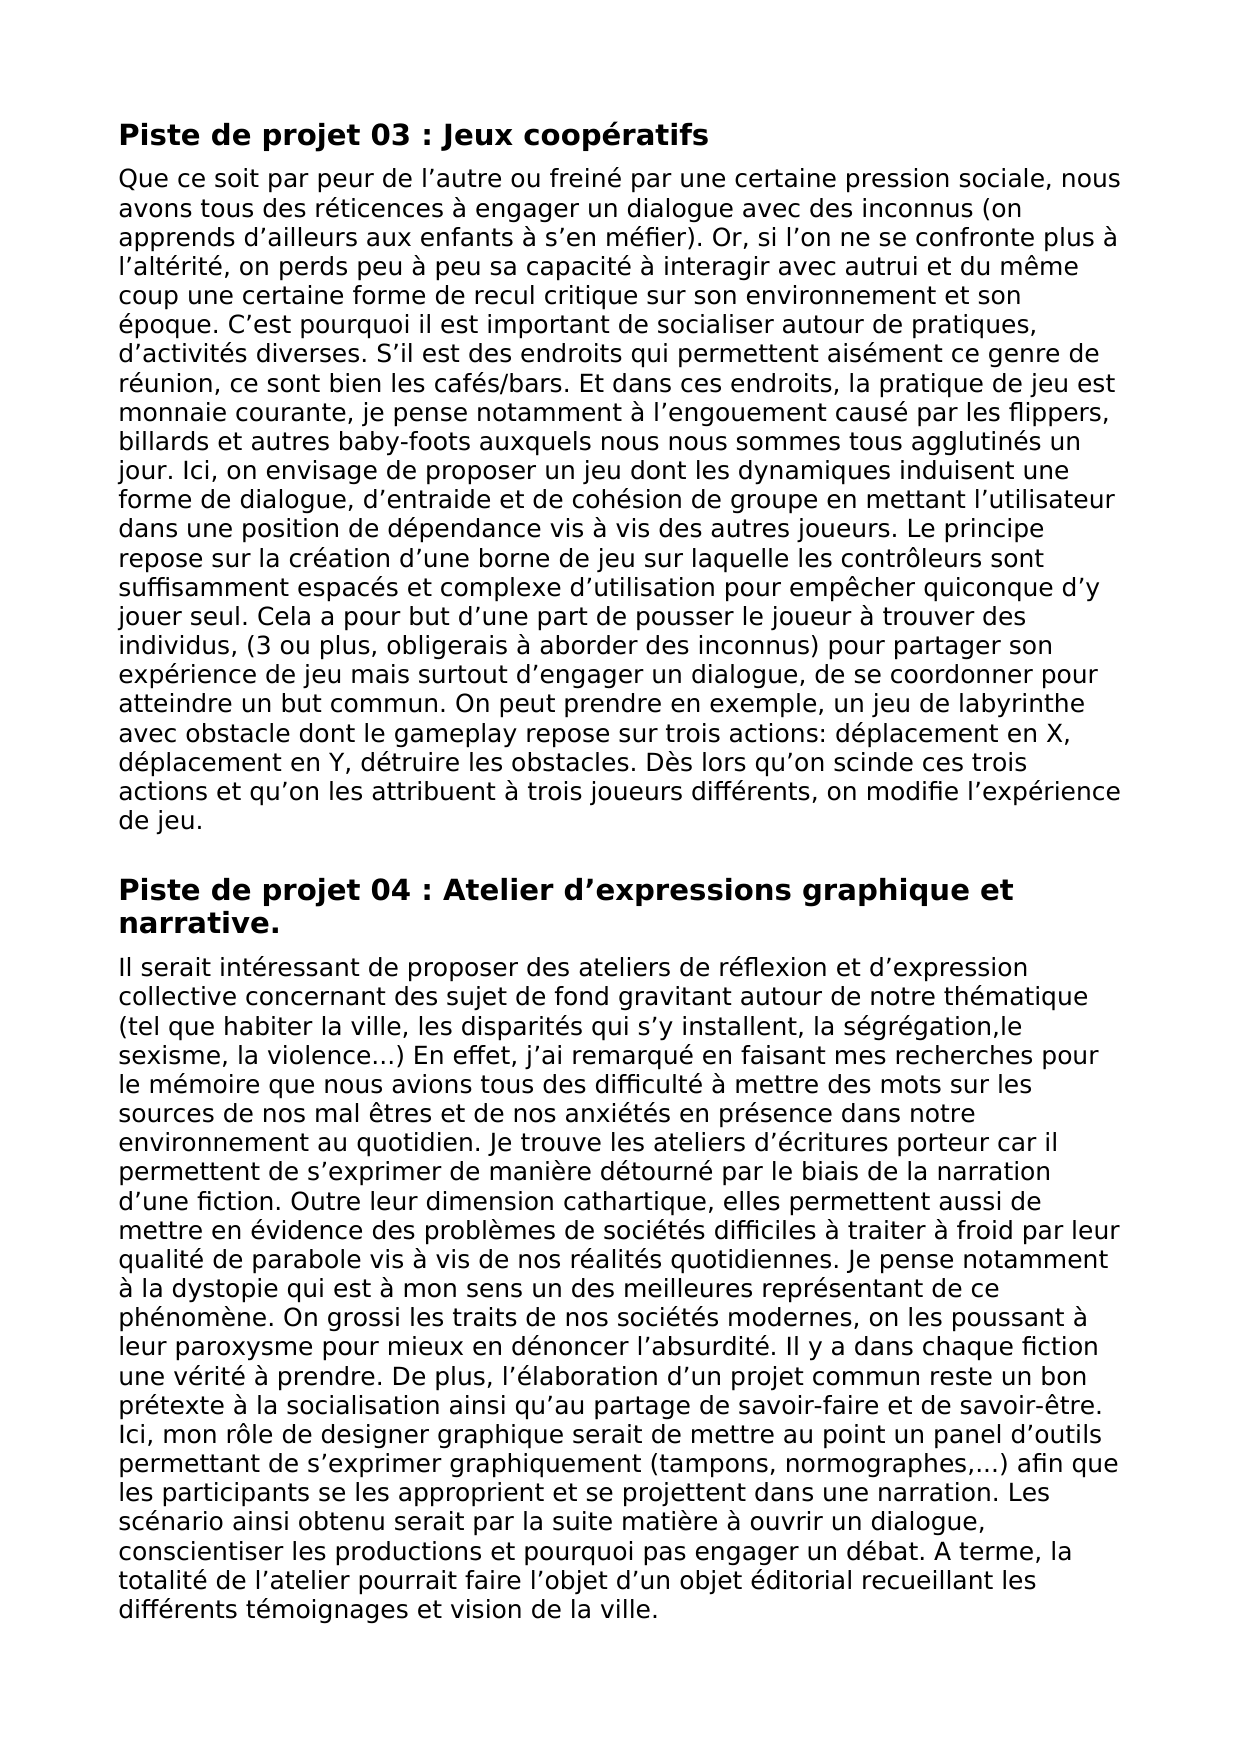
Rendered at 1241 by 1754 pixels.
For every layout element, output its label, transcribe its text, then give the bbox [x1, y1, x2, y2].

subtitle Piste de projet 04 : Atelier d’expressions graphique et narrative. [118, 873, 1122, 941]
text Il serait intéressant de proposer des ateliers de réflexion et d’expression collective concernant des sujet de fond gravitant autour de notre thématique (tel que habiter la ville, les disparités qui s’y installent, la ségrégation,le sexisme, la violence...) En effet, j’ai remarqué en faisant mes recherches pour le mémoire que nous avions tous des difficulté à mettre des mots sur les sources de nos mal êtres et de nos anxiétés en présence dans notre environnement au quotidien. Je trouve les ateliers d’écritures porteur car il permettent de s’exprimer de manière détourné par le biais de la narration d’une fiction. Outre leur dimension cathartique, elles permettent aussi de mettre en évidence des problèmes de sociétés difficiles à traiter à froid par leur qualité de parabole vis à vis de nos réalités quotidiennes. Je pense notamment à la dystopie qui est à mon sens un des meilleures représentant de ce phénomène. On grossi les traits de nos sociétés modernes, on les poussant à leur paroxysme pour mieux en dénoncer l’absurdité. Il y a dans chaque fiction une vérité à prendre. De plus, l’élaboration d’un projet commun reste un bon prétexte à la socialisation ainsi qu’au partage de savoir-faire et de savoir-être. Ici, mon rôle de designer graphique serait de mettre au point un panel d’outils permettant de s’exprimer graphiquement (tampons, normographes,...) afin que les participants se les approprient et se projettent dans une narration. Les scénario ainsi obtenu serait par la suite matière à ouvrir un dialogue, conscientiser les productions et pourquoi pas engager un débat. A terme, la totalité de l’atelier pourrait faire l’objet d’un objet éditorial recueillant les différents témoignages et vision de la ville. [118, 953, 1122, 1624]
subtitle Piste de projet 03 : Jeux coopératifs [118, 118, 1122, 152]
text Que ce soit par peur de l’autre ou freiné par une certaine pression sociale, nous avons tous des réticences à engager un dialogue avec des inconnus (on apprends d’ailleurs aux enfants à s’en méfier). Or, si l’on ne se confronte plus à l’altérité, on perds peu à peu sa capacité à interagir avec autrui et du même coup une certaine forme de recul critique sur son environnement et son époque. C’est pourquoi il est important de socialiser autour de pratiques, d’activités diverses. S’il est des endroits qui permettent aisément ce genre de réunion, ce sont bien les cafés/bars. Et dans ces endroits, la pratique de jeu est monnaie courante, je pense notamment à l’engouement causé par les flippers, billards et autres baby-foots auxquels nous nous sommes tous agglutinés un jour. Ici, on envisage de proposer un jeu dont les dynamiques induisent une forme de dialogue, d’entraide et de cohésion de groupe en mettant l’utilisateur dans une position de dépendance vis à vis des autres joueurs. Le principe repose sur la création d’une borne de jeu sur laquelle les contrôleurs sont suffisamment espacés et complexe d’utilisation pour empêcher quiconque d’y jouer seul. Cela a pour but d’une part de pousser le joueur à trouver des individus, (3 ou plus, obligerais à aborder des inconnus) pour partager son expérience de jeu mais surtout d’engager un dialogue, de se coordonner pour atteindre un but commun. On peut prendre en exemple, un jeu de labyrinthe avec obstacle dont le gameplay repose sur trois actions: déplacement en X, déplacement en Y, détruire les obstacles. Dès lors qu’on scinde ces trois actions et qu’on les attribuent à trois joueurs différents, on modifie l’expérience de jeu. [118, 164, 1122, 835]
